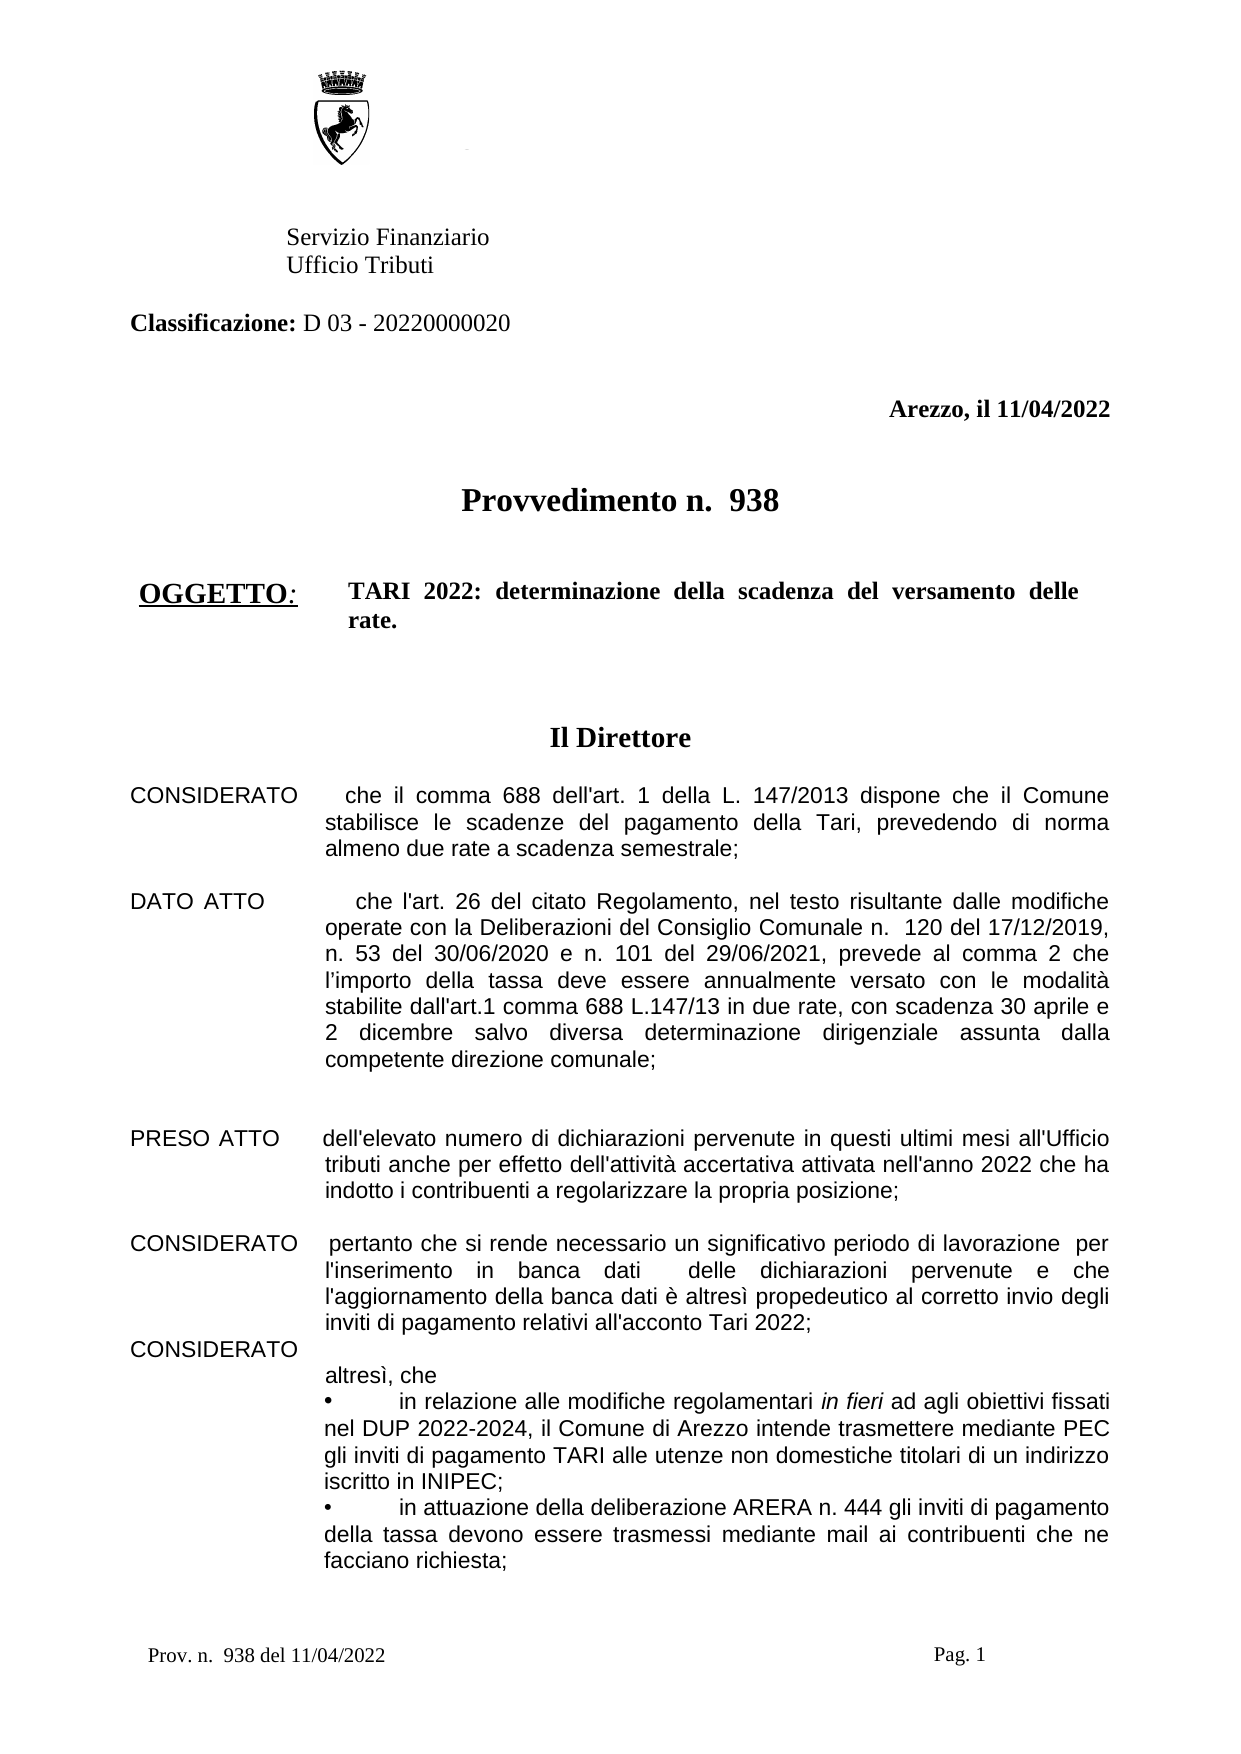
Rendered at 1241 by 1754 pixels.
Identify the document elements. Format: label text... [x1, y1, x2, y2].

text CONSIDERATO [130, 1336, 1110, 1362]
text Classificazione: D 03 - 20220000020 [130, 308, 1110, 337]
text Provvedimento n. 938 [130, 480, 1110, 519]
text DATO ATTO che l'art. 26 del citato Regolamento, nel testo risultante dalle modifiche operate con la Deliberazioni del Consiglio Comunale n. 120 del 17/12/2019, n. 53 del 30/06/2020 e n. 101 del 29/06/2021, prevede al comma 2 che l’importo della tassa deve essere annualmente versato con le modalità stabilite dall'art.1 comma 688 L.147/13 in due rate, con scadenza 30 aprile e 2 dicembre salvo diversa determinazione dirigenziale assunta dalla competente direzione comunale; [130, 888, 1110, 1072]
picture [313, 70, 370, 165]
text Arezzo, il 11/04/2022 [130, 394, 1110, 423]
text Il Direttore [130, 720, 1110, 753]
table_header OGGETTO: [131, 576, 341, 634]
table_header TARI 2022: determinazione della scadenza del versamento delle rate. [341, 576, 1087, 634]
text Servizio Finanziario [130, 222, 1110, 250]
list in attuazione della deliberazione ARERA n. 444 gli inviti di pagamento della tassa devono essere trasmessi mediante mail ai contribuenti che ne facciano richiesta; [324, 1494, 1110, 1573]
text CONSIDERATO che il comma 688 dell'art. 1 della L. 147/2013 dispone che il Comune stabilisce le scadenze del pagamento della Tari, prevedendo di norma almeno due rate a scadenza semestrale; [130, 782, 1110, 861]
text Ufficio Tributi [130, 250, 1110, 279]
text altresì, che [130, 1362, 1110, 1388]
list in relazione alle modifiche regolamentari in fieri ad agli obiettivi fissati nel DUP 2022-2024, il Comune di Arezzo intende trasmettere mediante PEC gli inviti di pagamento TARI alle utenze non domestiche titolari di un indirizzo iscritto in INIPEC; [324, 1388, 1110, 1494]
text PRESO ATTO dell'elevato numero di dichiarazioni pervenute in questi ultimi mesi all'Ufficio tributi anche per effetto dell'attività accertativa attivata nell'anno 2022 che ha indotto i contribuenti a regolarizzare la propria posizione; [130, 1125, 1110, 1204]
text CONSIDERATO pertanto che si rende necessario un significativo periodo di lavorazione per l'inserimento in banca dati delle dichiarazioni pervenute e che l'aggiornamento della banca dati è altresì propedeutico al corretto invio degli inviti di pagamento relativi all'acconto Tari 2022; [130, 1230, 1110, 1336]
